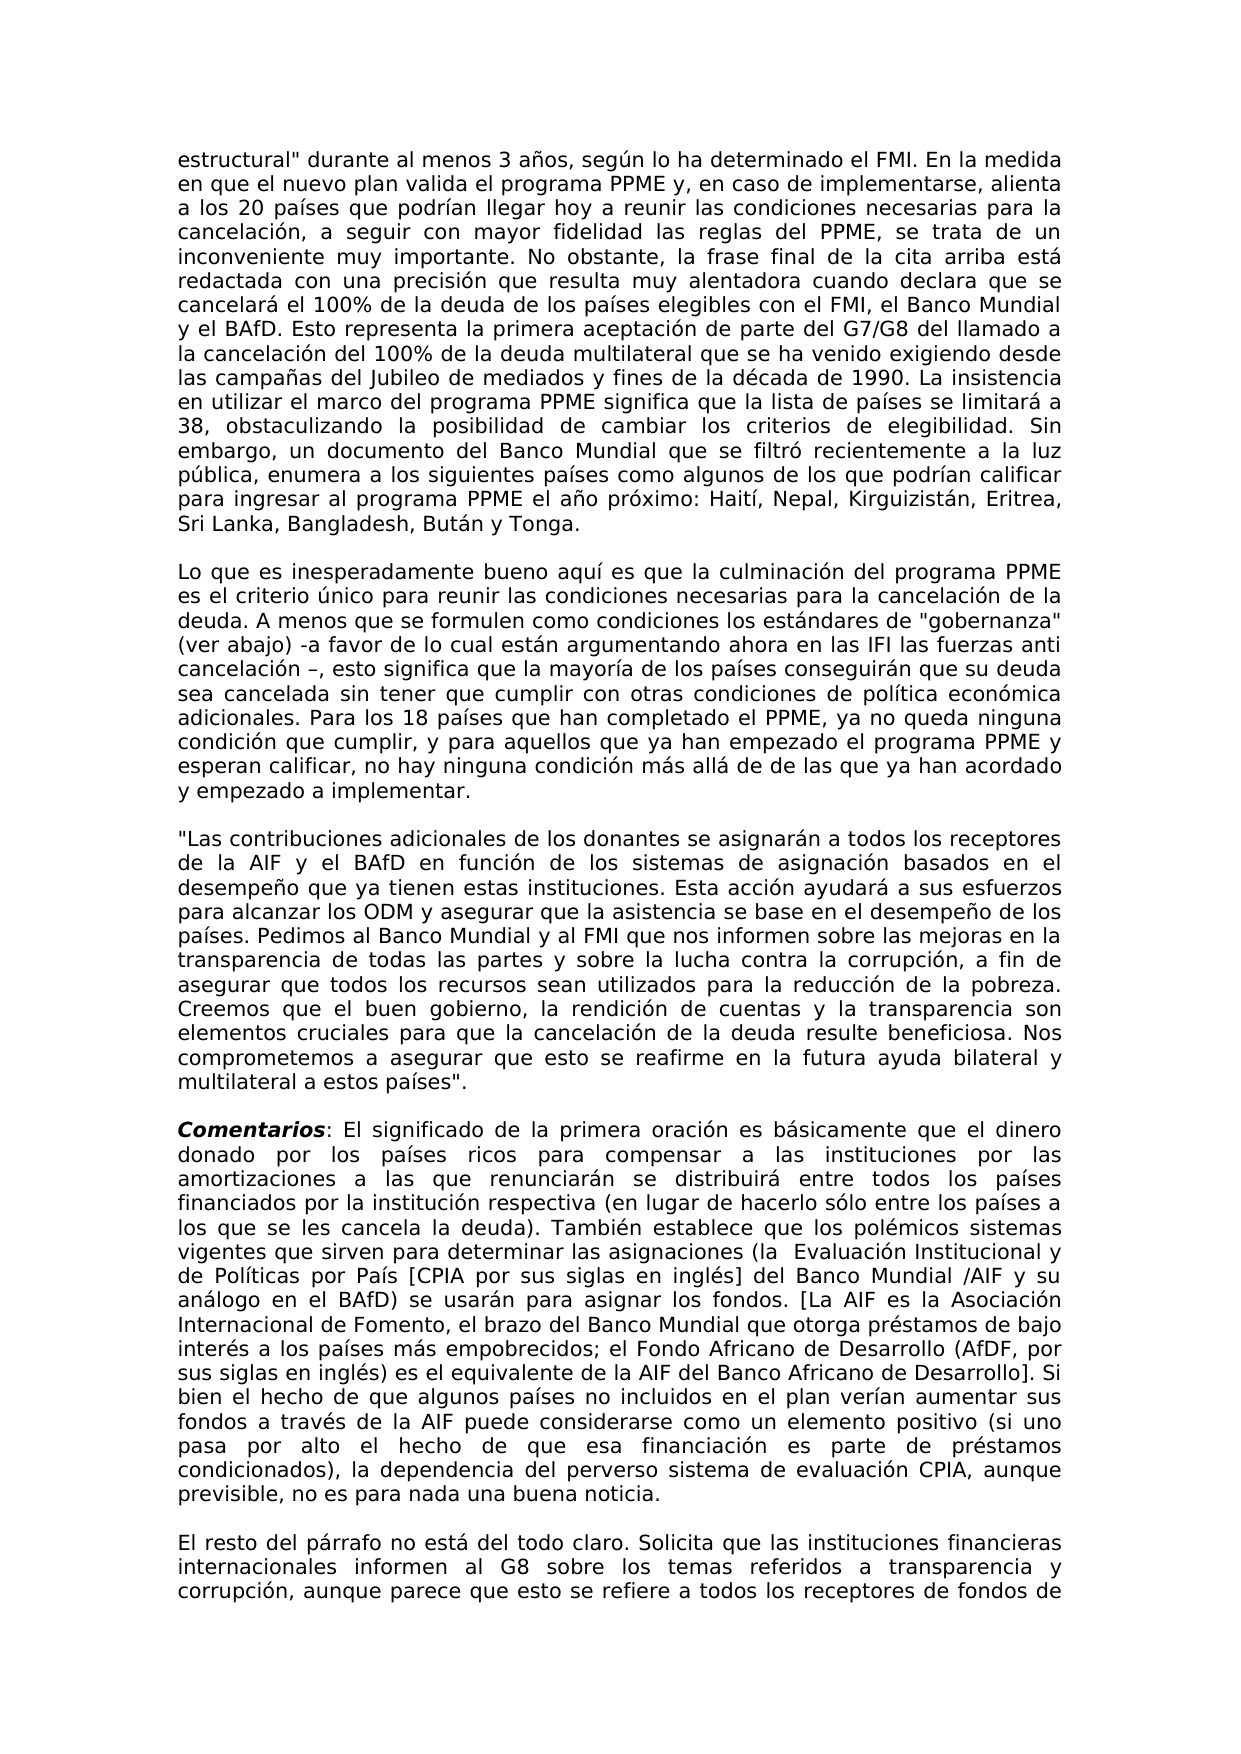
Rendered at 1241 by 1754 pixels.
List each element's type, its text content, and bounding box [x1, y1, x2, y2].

text estructural" durante al menos 3 años, según lo ha determinado el FMI. En la medida en que el nuevo plan valida el programa PPME y, en caso de implementarse, alienta a los 20 países que podrían llegar hoy a reunir las condiciones necesarias para la cancelación, a seguir con mayor fidelidad las reglas del PPME, se trata de un inconveniente muy importante. No obstante, la frase final de la cita arriba está redactada con una precisión que resulta muy alentadora cuando declara que se cancelará el 100% de la deuda de los países elegibles con el FMI, el Banco Mundial y el BAfD. Esto representa la primera aceptación de parte del G7/G8 del llamado a la cancelación del 100% de la deuda multilateral que se ha venido exigiendo desde las campañas del Jubileo de mediados y fines de la década de 1990. La insistencia en utilizar el marco del programa PPME significa que la lista de países se limitará a 38, obstaculizando la posibilidad de cambiar los criterios de elegibilidad. Sin embargo, un documento del Banco Mundial que se filtró recientemente a la luz pública, enumera a los siguientes países como algunos de los que podrían calificar para ingresar al programa PPME el año próximo: Haití, Nepal, Kirguizistán, Eritrea, Sri Lanka, Bangladesh, Bután y Tonga. [177, 148, 1063, 536]
text Comentarios: El significado de la primera oración es básicamente que el dinero donado por los países ricos para compensar a las instituciones por las amortizaciones a las que renunciarán se distribuirá entre todos los países financiados por la institución respectiva (en lugar de hacerlo sólo entre los países a los que se les cancela la deuda). También establece que los polémicos sistemas vigentes que sirven para determinar las asignaciones (la Evaluación Institucional y de Políticas por País [CPIA por sus siglas en inglés] del Banco Mundial /AIF y su análogo en el BAfD) se usarán para asignar los fondos. [La AIF es la Asociación Internacional de Fomento, el brazo del Banco Mundial que otorga préstamos de bajo interés a los países más empobrecidos; el Fondo Africano de Desarrollo (AfDF, por sus siglas en inglés) es el equivalente de la AIF del Banco Africano de Desarrollo]. Si bien el hecho de que algunos países no incluidos en el plan verían aumentar sus fondos a través de la AIF puede considerarse como un elemento positivo (si uno pasa por alto el hecho de que esa financiación es parte de préstamos condicionados), la dependencia del perverso sistema de evaluación CPIA, aunque previsible, no es para nada una buena noticia. [177, 1118, 1063, 1507]
text Lo que es inesperadamente bueno aquí es que la culminación del programa PPME es el criterio único para reunir las condiciones necesarias para la cancelación de la deuda. A menos que se formulen como condiciones los estándares de "gobernanza" (ver abajo) -a favor de lo cual están argumentando ahora en las IFI las fuerzas anti cancelación –, esto significa que la mayoría de los países conseguirán que su deuda sea cancelada sin tener que cumplir con otras condiciones de política económica adicionales. Para los 18 países que han completado el PPME, ya no queda ninguna condición que cumplir, y para aquellos que ya han empezado el programa PPME y esperan calificar, no hay ninguna condición más allá de de las que ya han acordado y empezado a implementar. [177, 536, 1063, 803]
text El resto del párrafo no está del todo claro. Solicita que las instituciones financieras internacionales informen al G8 sobre los temas referidos a transparencia y corrupción, aunque parece que esto se refiere a todos los receptores de fondos de [177, 1507, 1063, 1604]
text "Las contribuciones adicionales de los donantes se asignarán a todos los receptores de la AIF y el BAfD en función de los sistemas de asignación basados en el desempeño que ya tienen estas instituciones. Esta acción ayudará a sus esfuerzos para alcanzar los ODM y asegurar que la asistencia se base en el desempeño de los países. Pedimos al Banco Mundial y al FMI que nos informen sobre las mejoras en la transparencia de todas las partes y sobre la lucha contra la corrupción, a fin de asegurar que todos los recursos sean utilizados para la reducción de la pobreza. Creemos que el buen gobierno, la rendición de cuentas y la transparencia son elementos cruciales para que la cancelación de la deuda resulte beneficiosa. Nos comprometemos a asegurar que esto se reafirme en la futura ayuda bilateral y multilateral a estos países". [177, 803, 1063, 1094]
